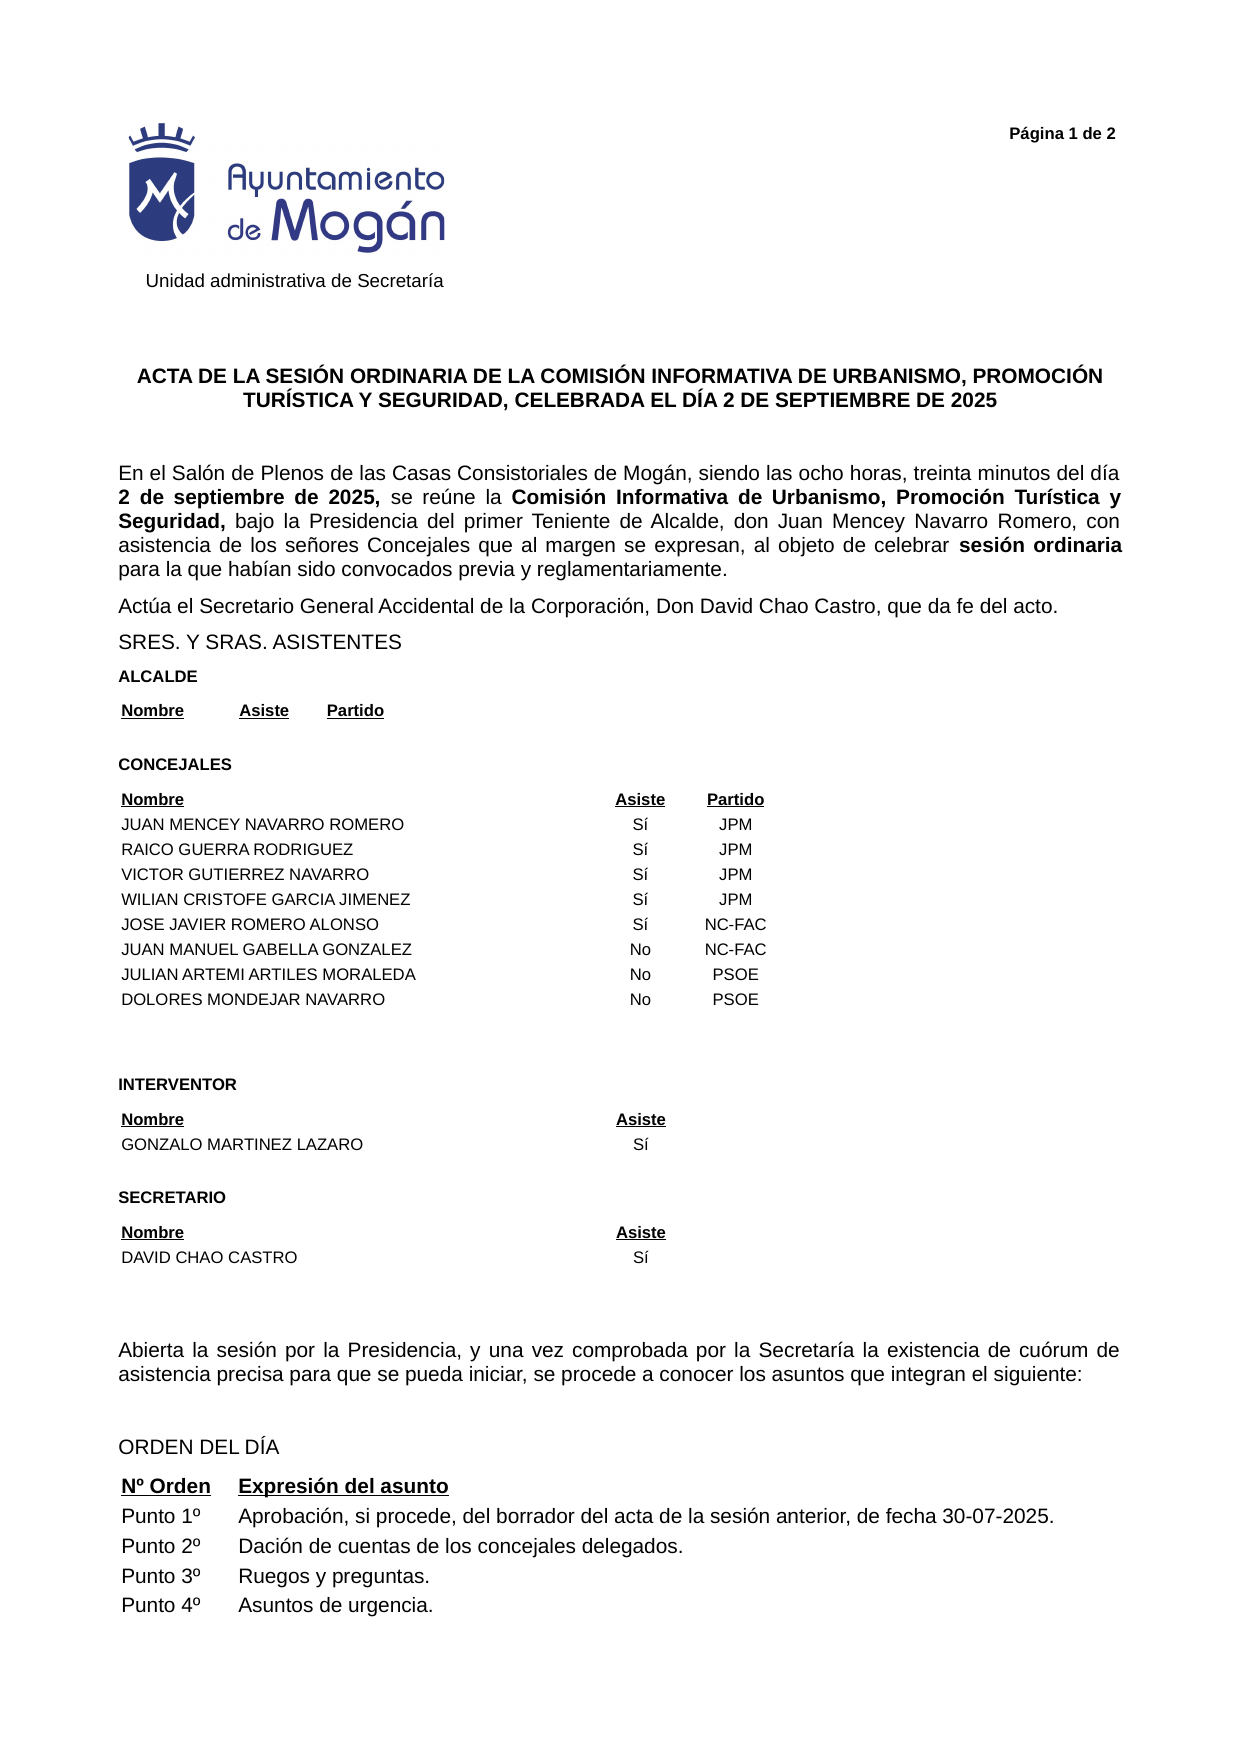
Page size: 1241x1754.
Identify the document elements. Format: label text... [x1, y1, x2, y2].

table_cell JULIAN ARTEMI ARTILES MORALEDA [118, 961, 600, 986]
table_header Asiste [603, 1106, 679, 1131]
table_cell DAVID CHAO CASTRO [118, 1245, 602, 1270]
table_cell JPM [680, 836, 791, 861]
table_cell RAICO GUERRA RODRIGUEZ [118, 836, 600, 861]
table_header Partido [679, 1220, 792, 1245]
table_cell Sí [600, 886, 680, 911]
table_cell Asuntos de urgencia. [235, 1590, 1122, 1620]
picture [128, 123, 445, 259]
table_header Nombre [118, 698, 224, 723]
table_cell JUAN MANUEL GABELLA GONZALEZ [118, 936, 600, 961]
text INTERVENTOR [118, 1075, 1122, 1094]
table_cell No [600, 986, 680, 1011]
table_cell [679, 1245, 792, 1270]
table_cell GONZALO MARTINEZ LAZARO [118, 1131, 602, 1156]
text ALCALDE [118, 666, 1122, 686]
text SRES. Y SRAS. ASISTENTES [118, 630, 1122, 654]
table_cell DOLORES MONDEJAR NAVARRO [118, 986, 600, 1011]
table_cell Aprobación, si procede, del borrador del acta de la sesión anterior, de fecha 30-07-2025. [235, 1501, 1122, 1531]
table_cell [679, 1131, 792, 1156]
table_cell No [600, 936, 680, 961]
table_cell JOSE JAVIER ROMERO ALONSO [118, 911, 600, 936]
table_header Asiste [224, 698, 304, 723]
table_header Partido [304, 698, 406, 723]
table_cell Dación de cuentas de los concejales delegados. [235, 1531, 1122, 1561]
text SECRETARIO [118, 1188, 1122, 1207]
table_header Nombre [118, 786, 600, 811]
table_header Partido [679, 1106, 792, 1131]
table_header Asiste [603, 1220, 679, 1245]
table_cell NC-FAC [680, 936, 791, 961]
text Abierta la sesión por la Presidencia, y una vez comprobada por la Secretaría la existencia de cuórum de asistencia precisa para que se pueda iniciar, se procede a conocer los asuntos que integran el siguiente: [118, 1338, 1122, 1386]
text CONCEJALES [118, 755, 1122, 774]
text En el Salón de Plenos de las Casas Consistoriales de Mogán, siendo las ocho horas, treinta minutos del día 2 de septiembre de 2025, se reúne la Comisión Informativa de Urbanismo, Promoción Turística y Seguridad, bajo la Presidencia del primer Teniente de Alcalde, don Juan Mencey Navarro Romero, con asistencia de los señores Concejales que al margen se expresan, al objeto de celebrar sesión ordinaria para la que habían sido convocados previa y reglamentariamente. [118, 461, 1122, 581]
table_cell JUAN MENCEY NAVARRO ROMERO [118, 811, 600, 836]
table_header Nombre [118, 1106, 602, 1131]
table_cell Punto 4º [118, 1590, 235, 1620]
table_cell Punto 3º [118, 1561, 235, 1590]
table_header Expresión del asunto [235, 1471, 1122, 1501]
text ACTA DE LA SESIÓN ORDINARIA DE LA COMISIÓN INFORMATIVA DE URBANISMO, PROMOCIÓN TURÍSTICA Y SEGURIDAD, CELEBRADA EL DÍA 2 DE SEPTIEMBRE DE 2025 [118, 364, 1122, 412]
text ORDEN DEL DÍA [118, 1435, 1122, 1459]
table_cell WILIAN CRISTOFE GARCIA JIMENEZ [118, 886, 600, 911]
table_header Asiste [600, 786, 680, 811]
table_cell PSOE [680, 986, 791, 1011]
table_cell PSOE [680, 961, 791, 986]
table_cell Sí [600, 836, 680, 861]
table_cell Punto 2º [118, 1531, 235, 1561]
table_cell Sí [600, 861, 680, 886]
table_cell JPM [680, 861, 791, 886]
table_cell Punto 1º [118, 1501, 235, 1531]
table_cell Sí [603, 1245, 679, 1270]
table_cell Ruegos y preguntas. [235, 1561, 1122, 1590]
table_cell Sí [600, 911, 680, 936]
table_cell JPM [680, 811, 791, 836]
table_header Nº Orden [118, 1471, 235, 1501]
table_cell Sí [603, 1131, 679, 1156]
table_cell Sí [600, 811, 680, 836]
table_header Partido [680, 786, 791, 811]
text Actúa el Secretario General Accidental de la Corporación, Don David Chao Castro, que da fe del acto. [118, 593, 1122, 617]
table_cell NC-FAC [680, 911, 791, 936]
table_cell No [600, 961, 680, 986]
table_cell JPM [680, 886, 791, 911]
table_header Nombre [118, 1220, 602, 1245]
table_cell VICTOR GUTIERREZ NAVARRO [118, 861, 600, 886]
